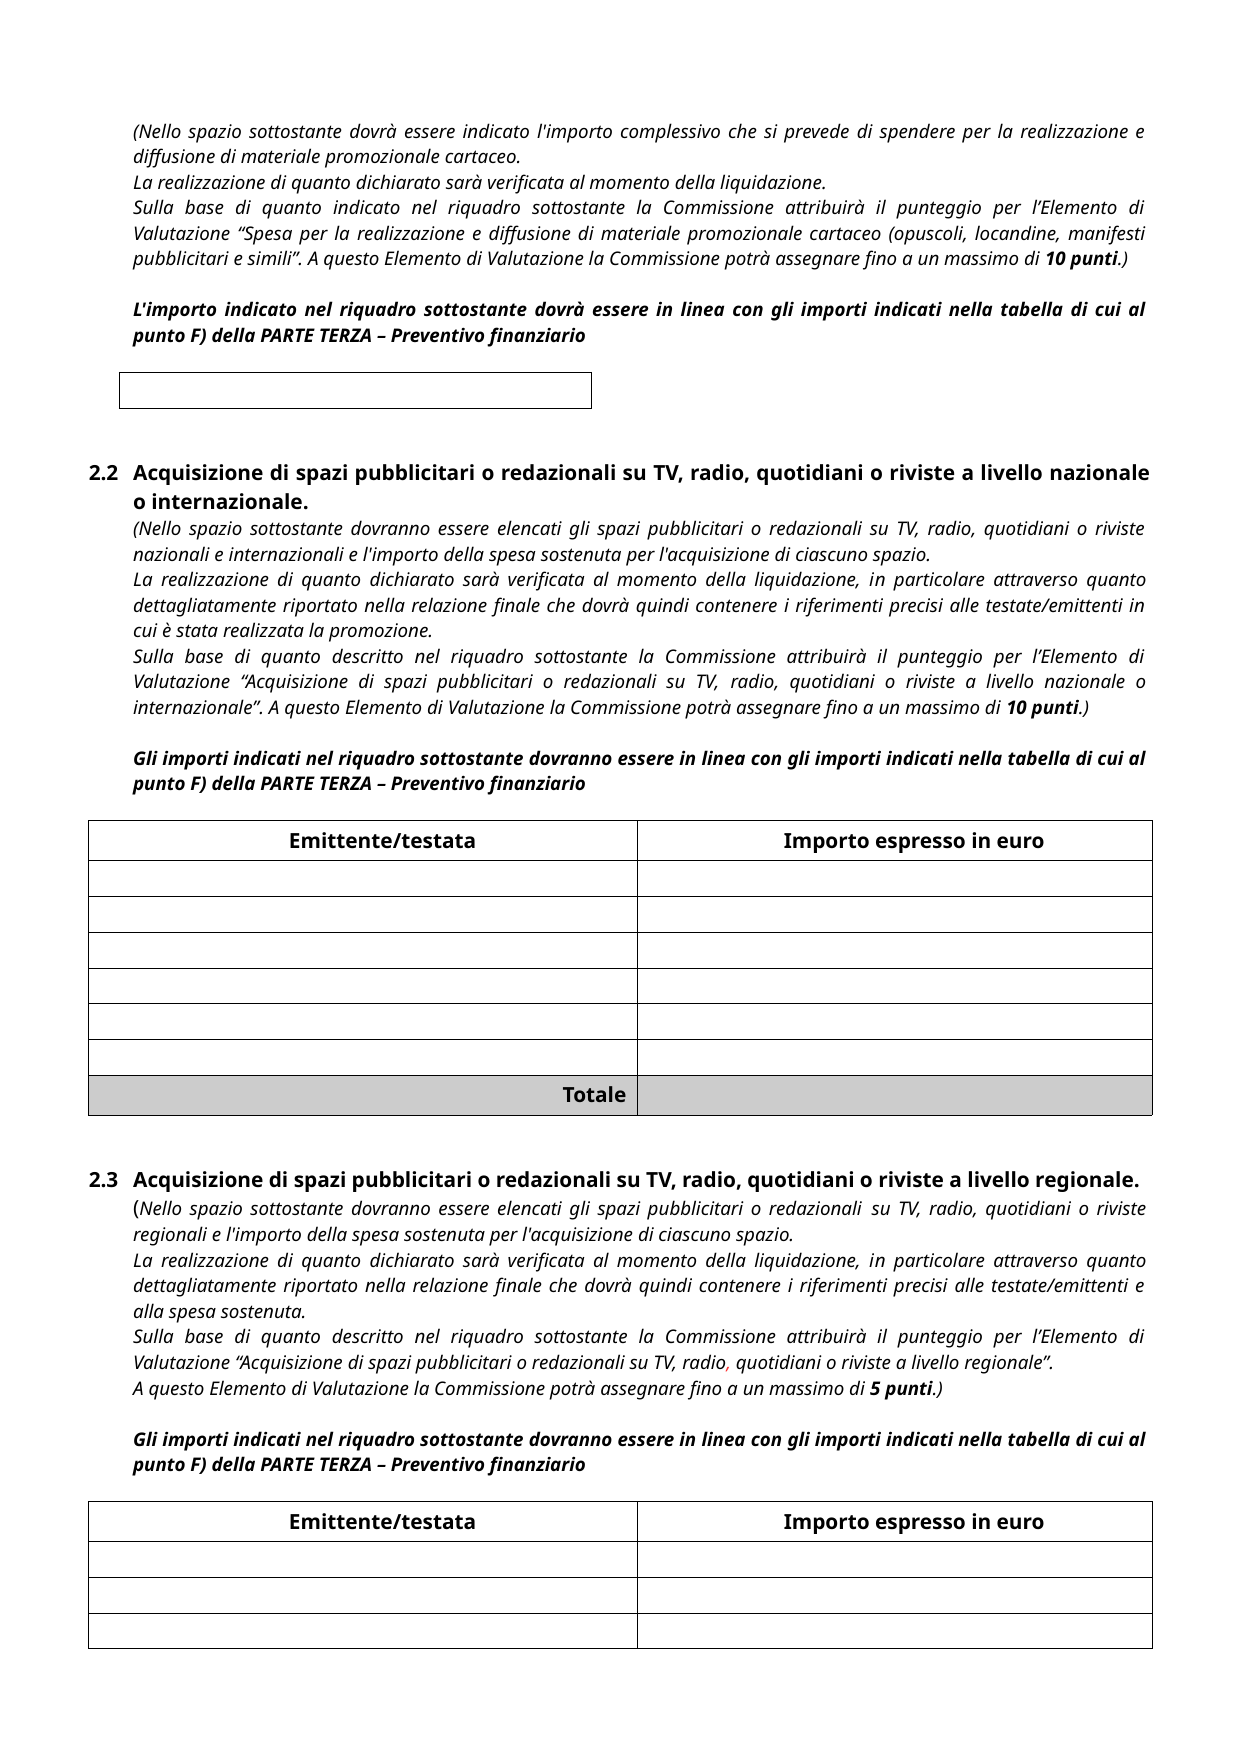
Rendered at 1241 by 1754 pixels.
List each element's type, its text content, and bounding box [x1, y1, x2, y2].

table_cell [638, 1040, 1152, 1074]
text 2.3 Acquisizione di spazi pubblicitari o redazionali su TV, radio, quotidiani o riviste a livello regionale. [88, 1165, 1152, 1193]
table_header Importo espresso in euro [638, 821, 1152, 860]
table_header Importo espresso in euro [638, 1502, 1152, 1541]
text Gli importi indicati nel riquadro sottostante dovranno essere in linea con gli importi indicati nella tabella di cui al punto F) della PARTE TERZA – Preventivo finanziario [133, 1426, 1147, 1477]
table_cell [638, 861, 1152, 896]
table_cell [638, 1004, 1152, 1039]
text (Nello spazio sottostante dovranno essere elencati gli spazi pubblicitari o redazionali su TV, radio, quotidiani o riviste nazionali e internazionali e l'importo della spesa sostenuta per l'acquisizione di ciascuno spazio. [133, 515, 1147, 566]
text Sulla base di quanto indicato nel riquadro sottostante la Commissione attribuirà il punteggio per l’Elemento di Valutazione “Spesa per la realizzazione e diffusione di materiale promozionale cartaceo (opuscoli, locandine, manifesti pubblicitari e simili”. A questo Elemento di Valutazione la Commissione potrà assegnare fino a un massimo di 10 punti.) [133, 195, 1147, 271]
text Sulla base di quanto descritto nel riquadro sottostante la Commissione attribuirà il punteggio per l’Elemento di Valutazione “Acquisizione di spazi pubblicitari o redazionali su TV, radio, quotidiani o riviste a livello nazionale o internazionale”. A questo Elemento di Valutazione la Commissione potrà assegnare fino a un massimo di 10 punti.) [133, 643, 1147, 719]
table_header Emittente/testata [89, 821, 637, 860]
text La realizzazione di quanto dichiarato sarà verificata al momento della liquidazione, in particolare attraverso quanto dettagliatamente riportato nella relazione finale che dovrà quindi contenere i riferimenti precisi alle testate/emittenti e alla spesa sostenuta. [133, 1247, 1147, 1324]
table_cell [89, 933, 637, 967]
table_header Emittente/testata [89, 1502, 637, 1541]
table_cell [89, 1542, 637, 1577]
table_cell [638, 1614, 1152, 1648]
table_cell [89, 861, 637, 896]
table_cell [89, 1578, 637, 1613]
table_cell [638, 1076, 1152, 1115]
text L'importo indicato nel riquadro sottostante dovrà essere in linea con gli importi indicati nella tabella di cui al punto F) della PARTE TERZA – Preventivo finanziario [133, 297, 1147, 348]
table_cell [89, 1040, 637, 1074]
table_cell [89, 1614, 637, 1648]
table_cell [89, 897, 637, 932]
table_header [120, 373, 591, 407]
table_cell Totale [89, 1076, 637, 1115]
text A questo Elemento di Valutazione la Commissione potrà assegnare fino a un massimo di 5 punti.) [133, 1375, 1147, 1400]
table_cell [638, 1542, 1152, 1577]
text (Nello spazio sottostante dovranno essere elencati gli spazi pubblicitari o redazionali su TV, radio, quotidiani o riviste regionali e l'importo della spesa sostenuta per l'acquisizione di ciascuno spazio. [133, 1193, 1147, 1247]
text La realizzazione di quanto dichiarato sarà verificata al momento della liquidazione. [133, 169, 1147, 195]
text (Nello spazio sottostante dovrà essere indicato l'importo complessivo che si prevede di spendere per la realizzazione e diffusione di materiale promozionale cartaceo. [133, 118, 1147, 169]
table_cell [89, 969, 637, 1003]
text Gli importi indicati nel riquadro sottostante dovranno essere in linea con gli importi indicati nella tabella di cui al punto F) della PARTE TERZA – Preventivo finanziario [133, 745, 1147, 796]
table_cell [638, 897, 1152, 932]
text Sulla base di quanto descritto nel riquadro sottostante la Commissione attribuirà il punteggio per l’Elemento di Valutazione “Acquisizione di spazi pubblicitari o redazionali su TV, radio, quotidiani o riviste a livello regionale”. [133, 1324, 1147, 1375]
table_cell [638, 933, 1152, 967]
text La realizzazione di quanto dichiarato sarà verificata al momento della liquidazione, in particolare attraverso quanto dettagliatamente riportato nella relazione finale che dovrà quindi contenere i riferimenti precisi alle testate/emittenti in cui è stata realizzata la promozione. [133, 566, 1147, 643]
text 2.2 Acquisizione di spazi pubblicitari o redazionali su TV, radio, quotidiani o riviste a livello nazionale o internazionale. [88, 458, 1152, 515]
table_cell [638, 969, 1152, 1003]
table_cell [89, 1004, 637, 1039]
table_cell [638, 1578, 1152, 1613]
